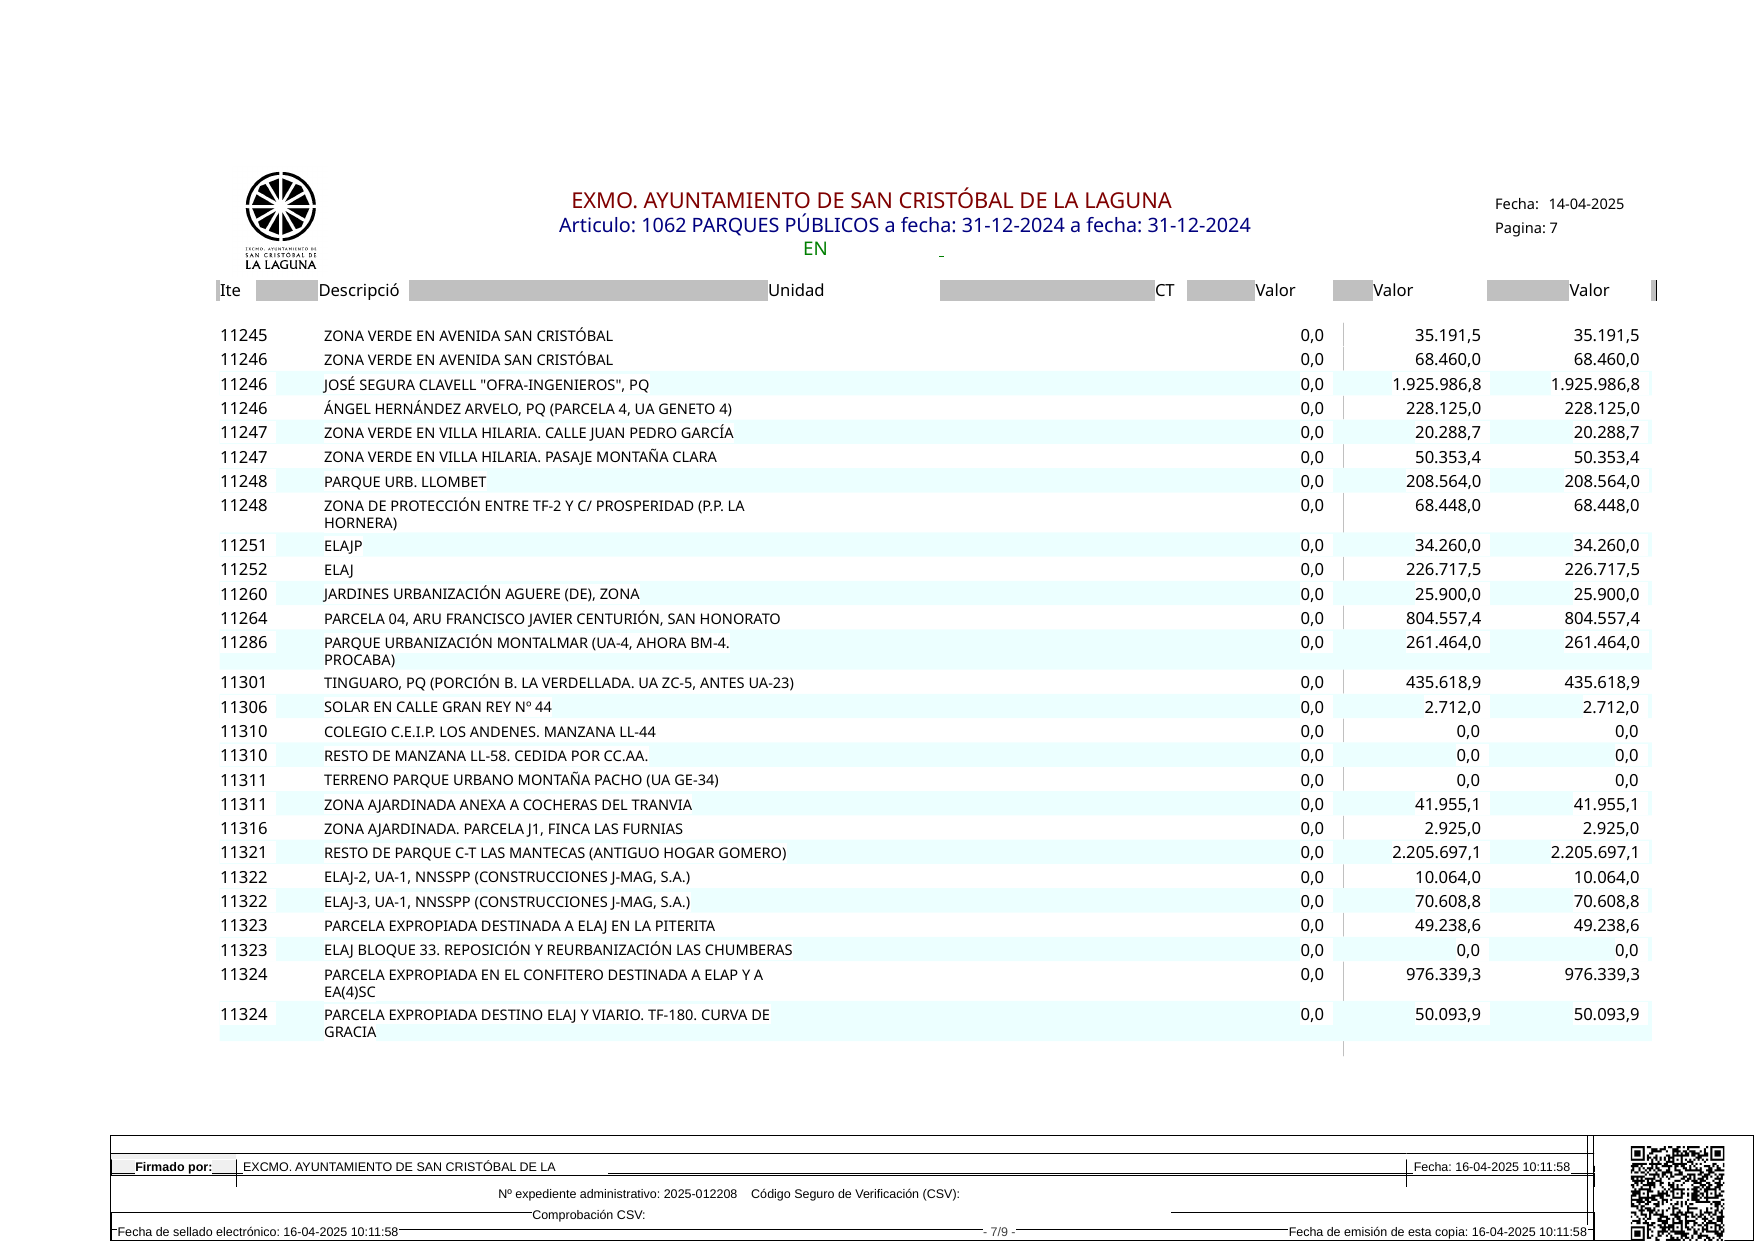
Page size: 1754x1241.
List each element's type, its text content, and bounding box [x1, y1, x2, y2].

text Fecha: [1495, 193, 1539, 213]
text - 7/9 - [983, 1225, 1016, 1239]
text 112524 [220, 558, 276, 580]
text PROCABA) [324, 650, 395, 670]
text 0,00 [1300, 768, 1333, 791]
text 226.717,52 [1564, 558, 1649, 580]
text 0,00 [1300, 889, 1333, 912]
text 0,00 [1300, 938, 1333, 961]
text EXMO. AYUNTAMIENTO DE SAN CRISTÓBAL DE LA LAGUNA [571, 186, 1175, 212]
text 0,00 [1300, 445, 1333, 468]
text 976.339,34 [1406, 962, 1490, 985]
text 113239 [220, 938, 276, 961]
text 0,00 [1615, 938, 1648, 961]
text COLEGIO C.E.I.P. LOS ANDENES. MANZANA LL-44 [324, 721, 656, 741]
text 41.955,12 [1573, 792, 1648, 815]
text 113118 [220, 792, 276, 815]
text 41.955,12 [1415, 792, 1490, 815]
text 2.925,00 [1583, 817, 1648, 839]
text 50.093,95 [1415, 1002, 1490, 1025]
text 68.448,00 [1573, 494, 1648, 516]
text 435.618,98 [1406, 671, 1490, 693]
text 14-04-2025 [1548, 193, 1625, 213]
text EXCMO. AYUNTAMIENTO DE SAN CRISTÓBAL DE LA LAGUNA [243, 1159, 608, 1175]
text 2.925,00 [1424, 817, 1490, 839]
text 2.712,00 [1424, 695, 1490, 718]
text 50.353,44 [1415, 445, 1490, 468]
text 112483 [220, 469, 276, 492]
text 804.557,45 [1406, 606, 1490, 629]
text 2.205.697,13 [1551, 841, 1649, 863]
text TERRENO PARQUE URBANO MONTAÑA PACHO (UA GE-34) [324, 770, 719, 790]
text JOSÉ SEGURA CLAVELL "OFRA-INGENIEROS", PQ [324, 374, 650, 394]
text 112473 [220, 445, 276, 468]
text PARCELA EXPROPIADA DESTINADA A ELAJ EN LA PITERITA [324, 916, 719, 936]
text ZONA VERDE EN AVENIDA SAN CRISTÓBAL [324, 350, 613, 370]
text RESTO DE MANZANA LL-58. CEDIDA POR CC.AA. [324, 746, 649, 766]
text 112863 [220, 631, 276, 653]
text Nº expediente administrativo: 2025-012208 Código Seguro de Verificación (CSV): EBB6D24863D721DB6DA04BFA5E769271 [498, 1187, 1203, 1202]
text 0,00 [1300, 865, 1333, 888]
text 34.260,00 [1573, 534, 1648, 556]
text EA(4)SC [324, 982, 376, 1002]
text 112604 [220, 582, 276, 605]
text 0,00 [1300, 1002, 1333, 1025]
text 0,00 [1300, 397, 1333, 419]
text 0,00 [1300, 962, 1333, 985]
text 113220 [220, 865, 276, 888]
text 0,00 [1300, 817, 1333, 839]
text HORNERA) [324, 513, 397, 533]
text 0,00 [1615, 719, 1648, 742]
text ZONA AJARDINADA ANEXA A COCHERAS DEL TRANVIA [324, 794, 692, 814]
text Descripción [318, 278, 409, 301]
text 0,00 [1300, 841, 1333, 863]
text 25.900,00 [1573, 582, 1648, 605]
text 0,00 [1300, 372, 1333, 395]
text 2.712,00 [1583, 695, 1648, 718]
text 49.238,66 [1415, 914, 1490, 936]
text 25.900,00 [1415, 582, 1490, 605]
text 804.557,45 [1564, 606, 1649, 629]
text CTD [1155, 278, 1187, 301]
text 50.353,44 [1573, 445, 1648, 468]
text Valor Contable [1373, 278, 1487, 301]
text ÁNGEL HERNÁNDEZ ARVELO, PQ (PARCELA 4, UA GENETO 4) [324, 398, 732, 418]
text 68.460,00 [1573, 348, 1648, 370]
text 10.064,05 [1415, 865, 1490, 888]
text 113244 [220, 1002, 276, 1025]
text 208.564,00 [1406, 469, 1490, 492]
text Fecha: 16-04-2025 10:11:58 [1413, 1159, 1571, 1174]
text Fecha de sellado electrónico: 16-04-2025 10:11:58 [117, 1225, 399, 1239]
text 68.460,00 [1415, 348, 1490, 370]
text 112471 [220, 421, 276, 443]
text 35.191,53 [1415, 324, 1490, 346]
text JARDINES URBANIZACIÓN AGUERE (DE), ZONA [324, 584, 640, 604]
text 70.608,88 [1573, 889, 1648, 912]
text ELAJP [324, 536, 363, 556]
text 49.238,66 [1573, 914, 1648, 936]
text 0,00 [1300, 744, 1333, 766]
text 113014 [220, 671, 276, 693]
text 0,00 [1300, 719, 1333, 742]
text 0,00 [1300, 695, 1333, 718]
text TINGUARO, PQ (PORCIÓN B. LA VERDELLADA. UA ZC-5, ANTES UA-23) [324, 673, 795, 693]
text 0,00 [1300, 324, 1333, 346]
text 20.288,76 [1573, 421, 1648, 443]
text 208.564,00 [1564, 469, 1649, 492]
text 0,00 [1300, 534, 1333, 556]
text 113110 [220, 768, 276, 791]
text Fecha de emisión de esta copia: 16-04-2025 10:11:58 [1288, 1225, 1588, 1239]
text 0,00 [1300, 348, 1333, 370]
text 35.191,53 [1573, 324, 1648, 346]
text 0,00 [1300, 606, 1333, 629]
text 261.464,00 [1564, 631, 1649, 653]
text 34.260,00 [1415, 534, 1490, 556]
text Comprobación CSV: https://sede.aytolalaguna.es//publico/documento/EBB6D24863D721DB6DA04BFA5E769271 . [532, 1208, 1171, 1223]
text 112648 [220, 606, 276, 629]
text 226.717,52 [1406, 558, 1490, 580]
text Valor Neto [1569, 278, 1651, 301]
text PARCELA EXPROPIADA DESTINO ELAJ Y VIARIO. TF-180. CURVA DE [324, 1004, 771, 1024]
text GRACIA [324, 1022, 376, 1041]
text 112464 [220, 397, 276, 419]
text Pagina: 7 [1495, 217, 1558, 237]
text SOLAR EN CALLE GRAN REY Nº 44 [324, 697, 552, 717]
text 20.288,76 [1415, 421, 1490, 443]
text ZONA VERDE EN VILLA HILARIA. PASAJE MONTAÑA CLARA [324, 447, 717, 467]
text 113109 [220, 744, 276, 766]
text 0,00 [1300, 469, 1333, 492]
text Item [220, 278, 256, 301]
text 112463 [220, 372, 276, 395]
text 50.093,95 [1573, 1002, 1648, 1025]
text 0,00 [1300, 421, 1333, 443]
text 0,00 [1300, 558, 1333, 580]
text 113221 [220, 889, 276, 912]
text ZONA DE PROTECCIÓN ENTRE TF-2 Y C/ PROSPERIDAD (P.P. LA [324, 496, 745, 516]
text 0,00 [1456, 938, 1489, 961]
text 0,00 [1300, 914, 1333, 936]
text 0,00 [1456, 744, 1489, 766]
text PARCELA EXPROPIADA EN EL CONFITERO DESTINADA A ELAP Y A [324, 964, 764, 984]
text Valor Real [1255, 278, 1333, 301]
text 0,00 [1300, 792, 1333, 815]
text ZONA VERDE EN VILLA HILARIA. CALLE JUAN PEDRO GARCÍA [324, 423, 734, 443]
text ELAJ [324, 560, 354, 580]
text ZONA VERDE EN AVENIDA SAN CRISTÓBAL [324, 326, 613, 346]
text 112487 [220, 494, 276, 516]
text Firmado por: [135, 1159, 212, 1174]
text 113230 [220, 914, 276, 936]
text 68.448,00 [1415, 494, 1490, 516]
text Articulo: 1062 PARQUES PÚBLICOS a fecha: 31-12-2024 a fecha: 31-12-2024 [559, 212, 1262, 238]
text 0,00 [1300, 494, 1333, 516]
text 261.464,00 [1406, 631, 1490, 653]
text ELAJ-2, UA-1, NNSSPP (CONSTRUCCIONES J-MAG, S.A.) [324, 867, 691, 887]
text 435.618,98 [1564, 671, 1649, 693]
text PARCELA 04, ARU FRANCISCO JAVIER CENTURIÓN, SAN HONORATO [324, 608, 781, 628]
text 0,00 [1615, 768, 1648, 791]
text 0,00 [1615, 744, 1648, 766]
text 113107 [220, 719, 276, 742]
text 228.125,04 [1564, 397, 1649, 419]
text 70.608,88 [1415, 889, 1490, 912]
text 228.125,04 [1406, 397, 1490, 419]
text 1.925.986,88 [1551, 372, 1649, 395]
text 113166 [220, 817, 276, 839]
text RESTO DE PARQUE C-T LAS MANTECAS (ANTIGUO HOGAR GOMERO) [324, 843, 787, 863]
text Unidad Administrativa [768, 278, 940, 301]
text 112517 [220, 534, 276, 556]
text 113216 [220, 841, 276, 863]
text 112460 [220, 348, 276, 370]
text EN INVENTARIO [803, 235, 939, 260]
text 113067 [220, 695, 276, 718]
text ELAJ BLOQUE 33. REPOSICIÓN Y REURBANIZACIÓN LAS CHUMBERAS [324, 940, 793, 960]
text 113243 [220, 962, 276, 985]
text 0,00 [1300, 582, 1333, 605]
text 0,00 [1456, 768, 1489, 791]
text 112459 [220, 324, 276, 346]
text 10.064,05 [1573, 865, 1648, 888]
text PARQUE URB. LLOMBET [324, 471, 487, 491]
text 0,00 [1300, 631, 1333, 653]
text PARQUE URBANIZACIÓN MONTALMAR (UA-4, AHORA BM-4. [324, 633, 730, 653]
text 0,00 [1456, 719, 1489, 742]
text ZONA AJARDINADA. PARCELA J1, FINCA LAS FURNIAS [324, 819, 684, 838]
text ELAJ-3, UA-1, NNSSPP (CONSTRUCCIONES J-MAG, S.A.) [324, 892, 691, 911]
text 1.925.986,88 [1392, 372, 1490, 395]
text 976.339,34 [1564, 962, 1649, 985]
text 0,00 [1300, 671, 1333, 693]
text 2.205.697,13 [1392, 841, 1490, 863]
